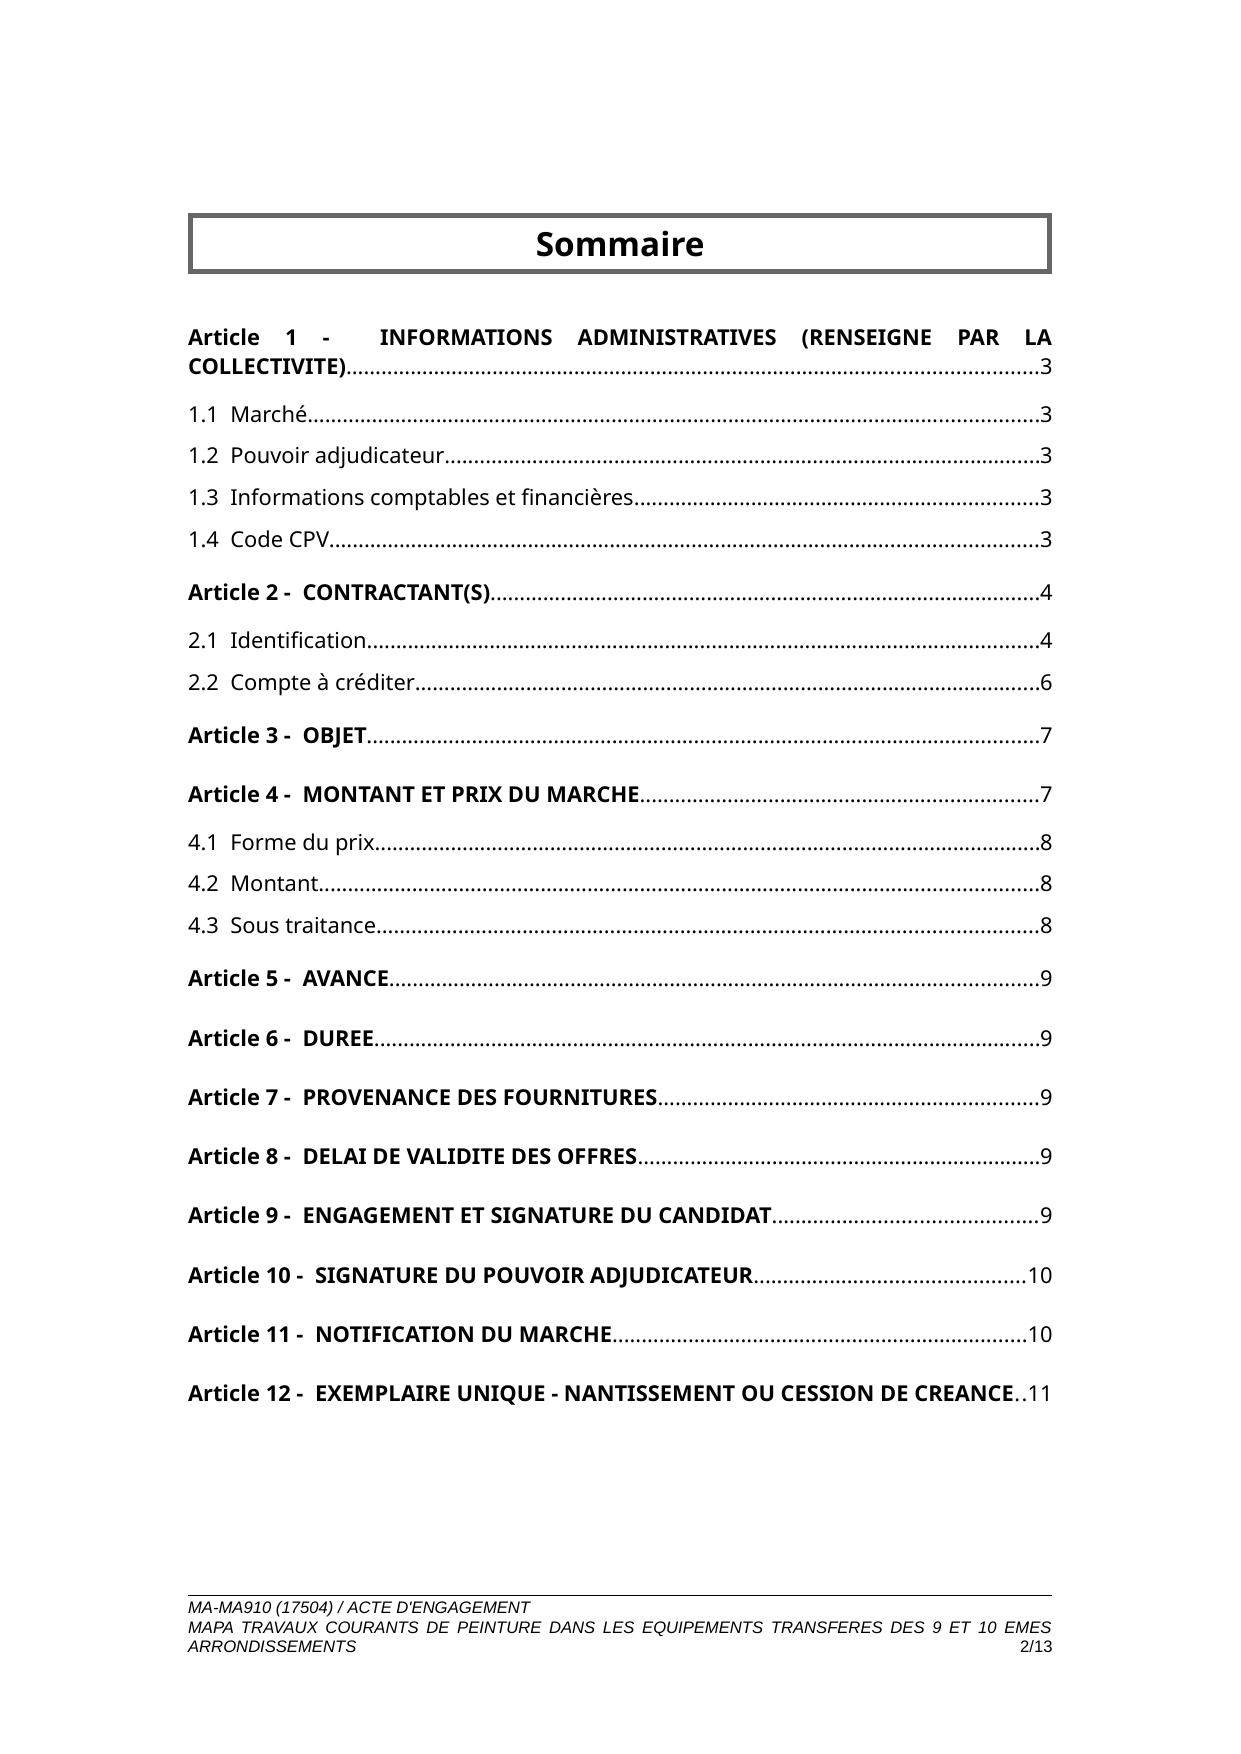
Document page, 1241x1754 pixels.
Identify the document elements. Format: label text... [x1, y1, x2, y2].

text Article 2 - CONTRACTANT(S) 4 [188, 577, 1052, 607]
text Article 10 - SIGNATURE DU POUVOIR ADJUDICATEUR 10 [188, 1260, 1052, 1289]
text Article 6 - DUREE 9 [188, 1023, 1052, 1052]
text 1.4 Code CPV 3 [188, 524, 1052, 554]
text 4.3 Sous traitance 8 [188, 910, 1052, 940]
text Article 7 - PROVENANCE DES FOURNITURES 9 [188, 1082, 1052, 1112]
text 1.1 Marché 3 [188, 399, 1052, 429]
text 4.1 Forme du prix 8 [188, 827, 1052, 856]
text Article 11 - NOTIFICATION DU MARCHE 10 [188, 1319, 1052, 1349]
text Article 8 - DELAI DE VALIDITE DES OFFRES 9 [188, 1141, 1052, 1171]
text 4.2 Montant 8 [188, 868, 1052, 898]
text Article 3 - OBJET 7 [188, 720, 1052, 750]
text 2.2 Compte à créditer 6 [188, 666, 1052, 696]
text Article 5 - AVANCE 9 [188, 963, 1052, 993]
text Article 9 - ENGAGEMENT ET SIGNATURE DU CANDIDAT 9 [188, 1201, 1052, 1230]
text Article 12 - EXEMPLAIRE UNIQUE - NANTISSEMENT OU CESSION DE CREANCE 11 [188, 1378, 1052, 1408]
text Article 1 - INFORMATIONS ADMINISTRATIVES (RENSEIGNE PAR LA COLLECTIVITE) 3 [188, 322, 1052, 381]
text 1.3 Informations comptables et financières 3 [188, 482, 1052, 512]
text 1.2 Pouvoir adjudicateur 3 [188, 441, 1052, 470]
text Article 4 - MONTANT ET PRIX DU MARCHE 7 [188, 779, 1052, 809]
subtitle Sommaire [193, 218, 1047, 269]
text 2.1 Identification 4 [188, 625, 1052, 654]
